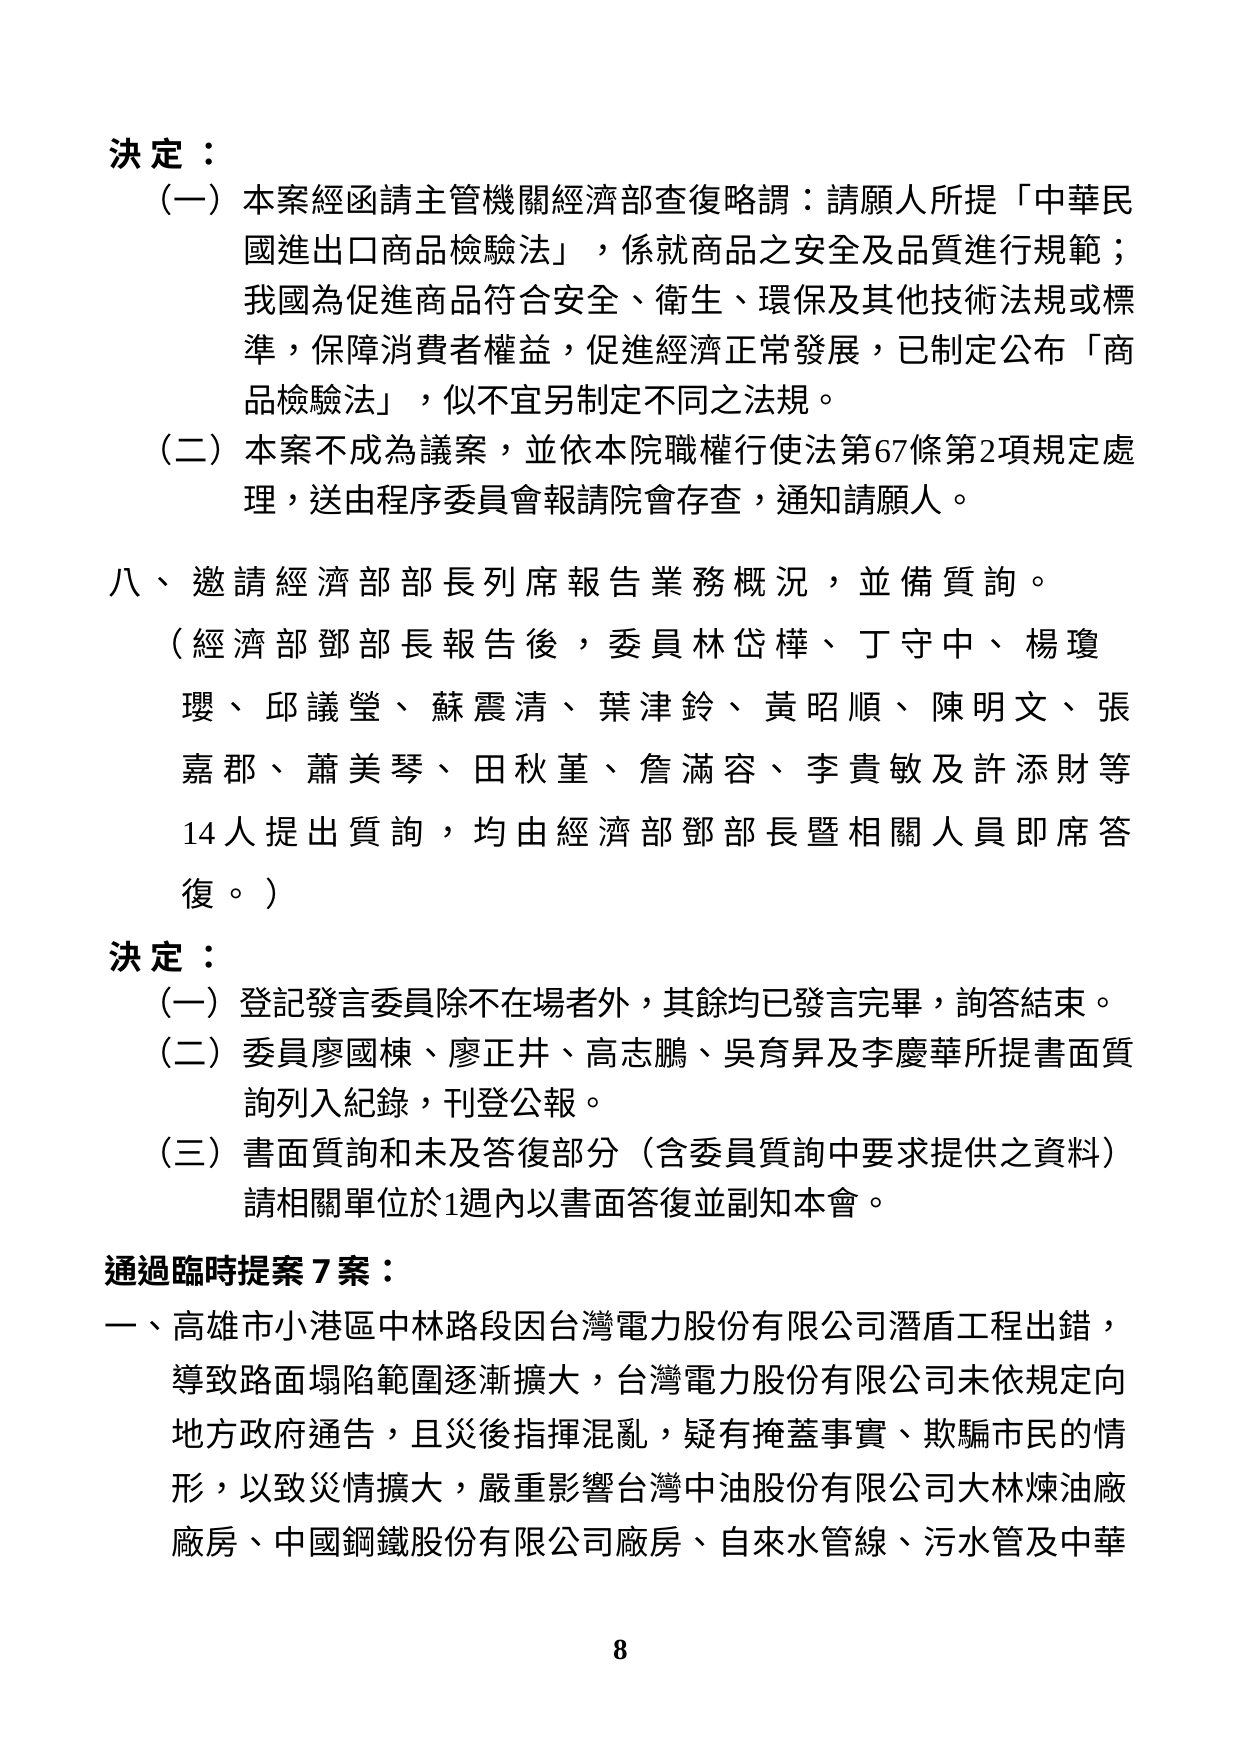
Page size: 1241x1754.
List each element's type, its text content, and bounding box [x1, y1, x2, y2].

text 決定： [104, 913, 1136, 975]
text 決定： [104, 110, 1136, 173]
text （一）登記發言委員除不在場者外，其餘均已發言完畢，詢答結束。 [139, 975, 1136, 1025]
text （二）委員廖國棟、廖正井、高志鵬、吳育昇及李慶華所提書面質詢列入紀錄，刊登公報。 [139, 1025, 1136, 1125]
text （經濟部鄧部長報告後，委員林岱樺、丁守中、楊瓊瓔、邱議瑩、蘇震清、葉津鈴、黃昭順、陳明文、張嘉郡、蕭美琴、田秋堇、詹滿容、李貴敏及許添財等14人提出質詢，均由經濟部鄧部長暨相關人員即席答復。） [139, 600, 1136, 913]
text （一）本案經函請主管機關經濟部查復略謂：請願人所提「中華民國進出口商品檢驗法」，係就商品之安全及品質進行規範；我國為促進商品符合安全、衛生、環保及其他技術法規或標準，保障消費者權益，促進經濟正常發展，已制定公布「商品檢驗法」，似不宜另制定不同之法規。 [139, 173, 1136, 423]
text 一、高雄市小港區中林路段因台灣電力股份有限公司潛盾工程出錯，導致路面塌陷範圍逐漸擴大，台灣電力股份有限公司未依規定向地方政府通告，且災後指揮混亂，疑有掩蓋事實、欺騙市民的情形，以致災情擴大，嚴重影響台灣中油股份有限公司大林煉油廠廠房、中國鋼鐵股份有限公司廠房、自來水管線、污水管及中華 [104, 1295, 1127, 1566]
text （三）書面質詢和未及答復部分（含委員質詢中要求提供之資料）請相關單位於1週內以書面答復並副知本會。 [139, 1125, 1136, 1225]
text 八、邀請經濟部部長列席報告業務概況，並備質詢。 [104, 538, 1136, 600]
text 通過臨時提案7案： [1, 1241, 1127, 1295]
text （二）本案不成為議案，並依本院職權行使法第67條第2項規定處理，送由程序委員會報請院會存查，通知請願人。 [139, 423, 1136, 523]
